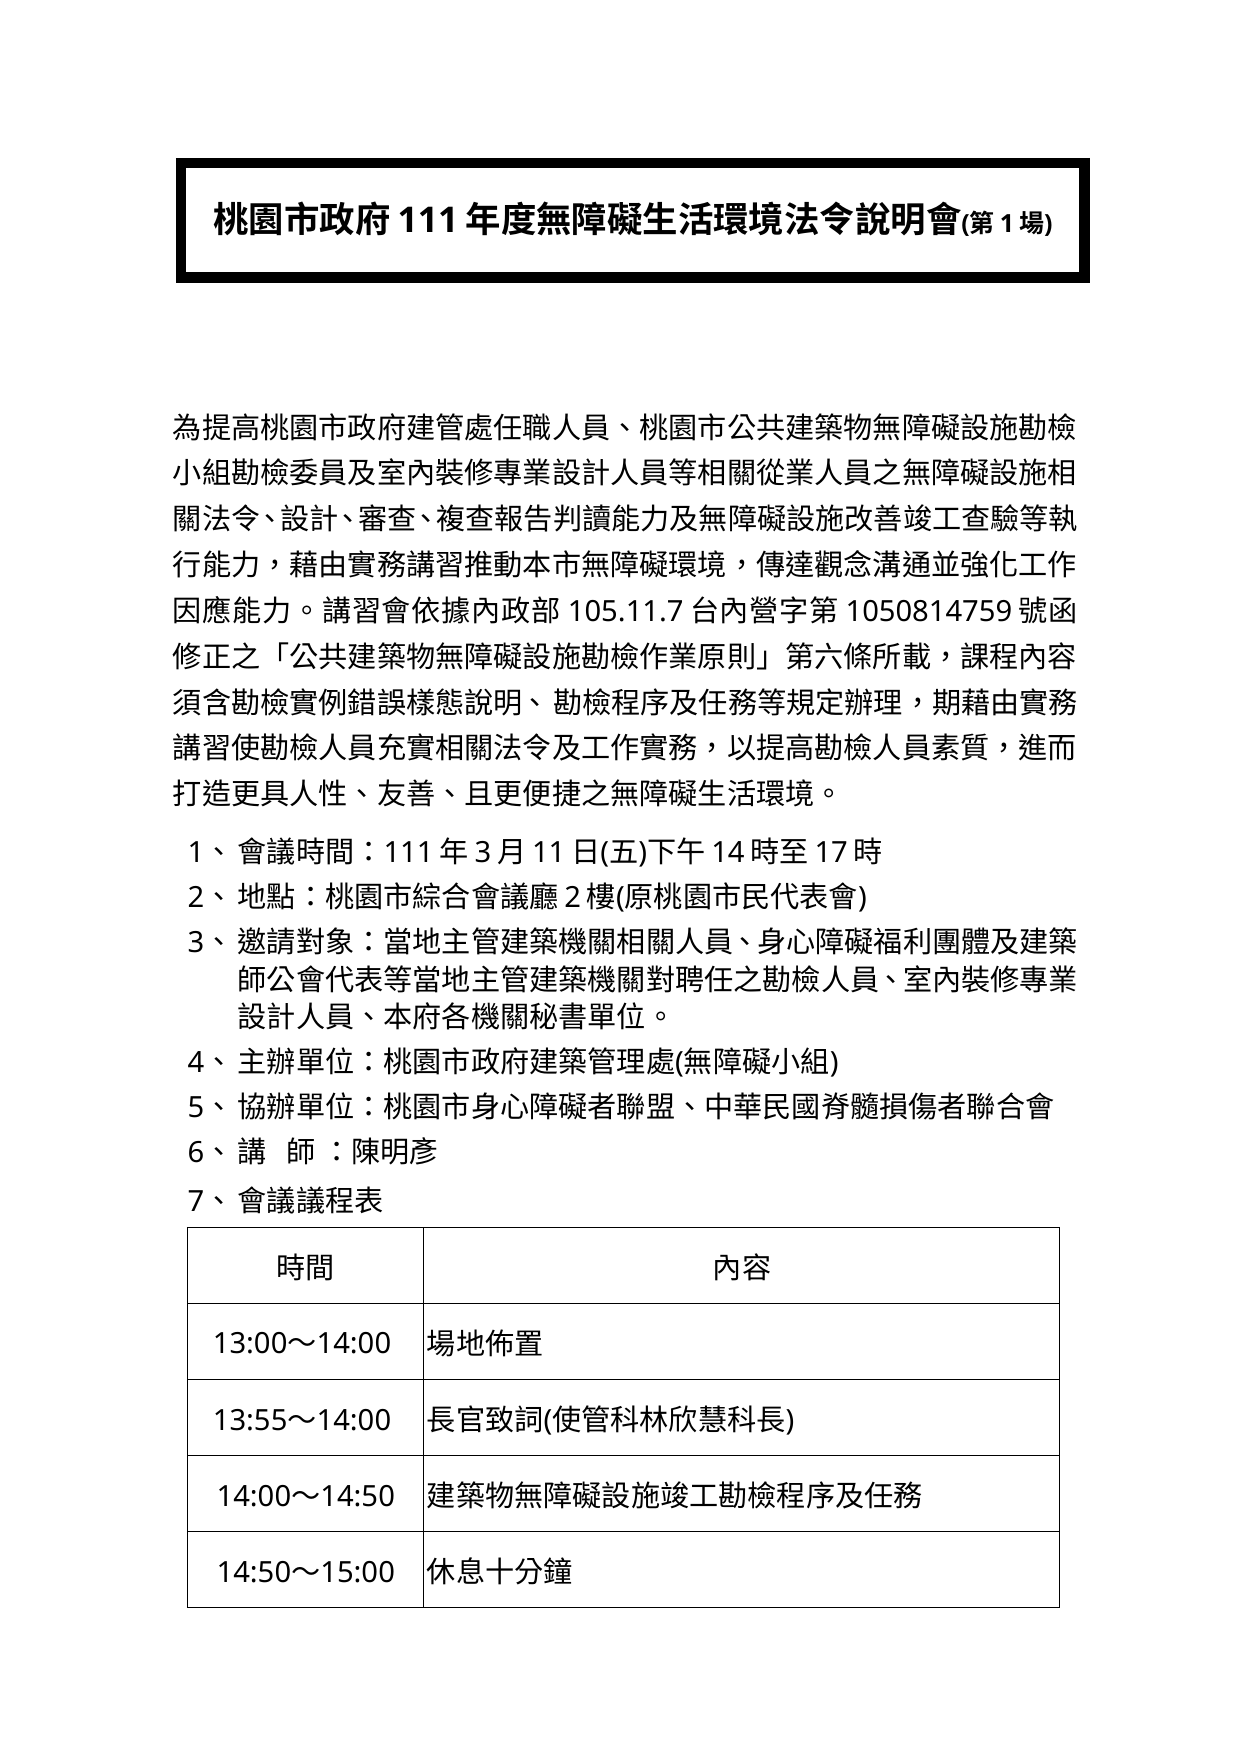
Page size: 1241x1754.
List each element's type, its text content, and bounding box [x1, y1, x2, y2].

list 邀請對象：當地主管建築機關相關人員、身心障礙福利團體及建築師公會代表等當地主管建築機關對聘任之勘檢人員、室內裝修專業設計人員、本府各機關秘書單位。 [187, 923, 1078, 1035]
text 為提高桃園市政府建管處任職人員、桃園市公共建築物無障礙設施勘檢小組勘檢委員及室內裝修專業設計人員等相關從業人員之無障礙設施相關法令、設計、審查、複查報告判讀能力及無障礙設施改善竣工查驗等執行能力，藉由實務講習推動本市無障礙環境，傳達觀念溝通並強化工作因應能力。講習會依據內政部105.11.7台內營字第1050814759號函修正之「公共建築物無障礙設施勘檢作業原則」第六條所載，課程內容須含勘檢實例錯誤樣態說明、 勘檢程序及任務等規定辦理，期藉由實務講習使勘檢人員充實相關法令及工作實務，以提高勘檢人員素質，進而打造更具人性、友善、且更便捷之無障礙生活環境。 [173, 401, 1078, 814]
table_cell 場地佈置 [424, 1304, 1059, 1379]
table_cell 13:00～14:00 [188, 1304, 423, 1379]
table_cell 14:50～15:00 [188, 1532, 423, 1607]
table_cell 13:55～14:00 [188, 1380, 423, 1455]
list 地點：桃園市綜合會議廳2樓(原桃園市民代表會) [187, 878, 1078, 915]
table_cell 14:00～14:50 [188, 1456, 423, 1531]
table_cell 建築物無障礙設施竣工勘檢程序及任務 [424, 1456, 1059, 1531]
list 會議議程表 [187, 1178, 1078, 1219]
table_header 時間 [188, 1228, 423, 1303]
text 桃園市政府111年度無障礙生活環境法令說明會(第1場) [203, 178, 1062, 247]
list 協辦單位：桃園市身心障礙者聯盟、中華民國脊髓損傷者聯合會 [187, 1088, 1078, 1125]
table_cell 長官致詞(使管科林欣慧科長) [424, 1380, 1059, 1455]
table_cell 休息十分鐘 [424, 1532, 1059, 1607]
list 講 師 ：陳明彥 [187, 1133, 1078, 1170]
list 主辦單位：桃園市政府建築管理處(無障礙小組) [187, 1043, 1078, 1080]
list 會議時間：111年3月11日(五)下午14時至17時 [187, 833, 1078, 870]
table_header 內容 [424, 1228, 1059, 1303]
